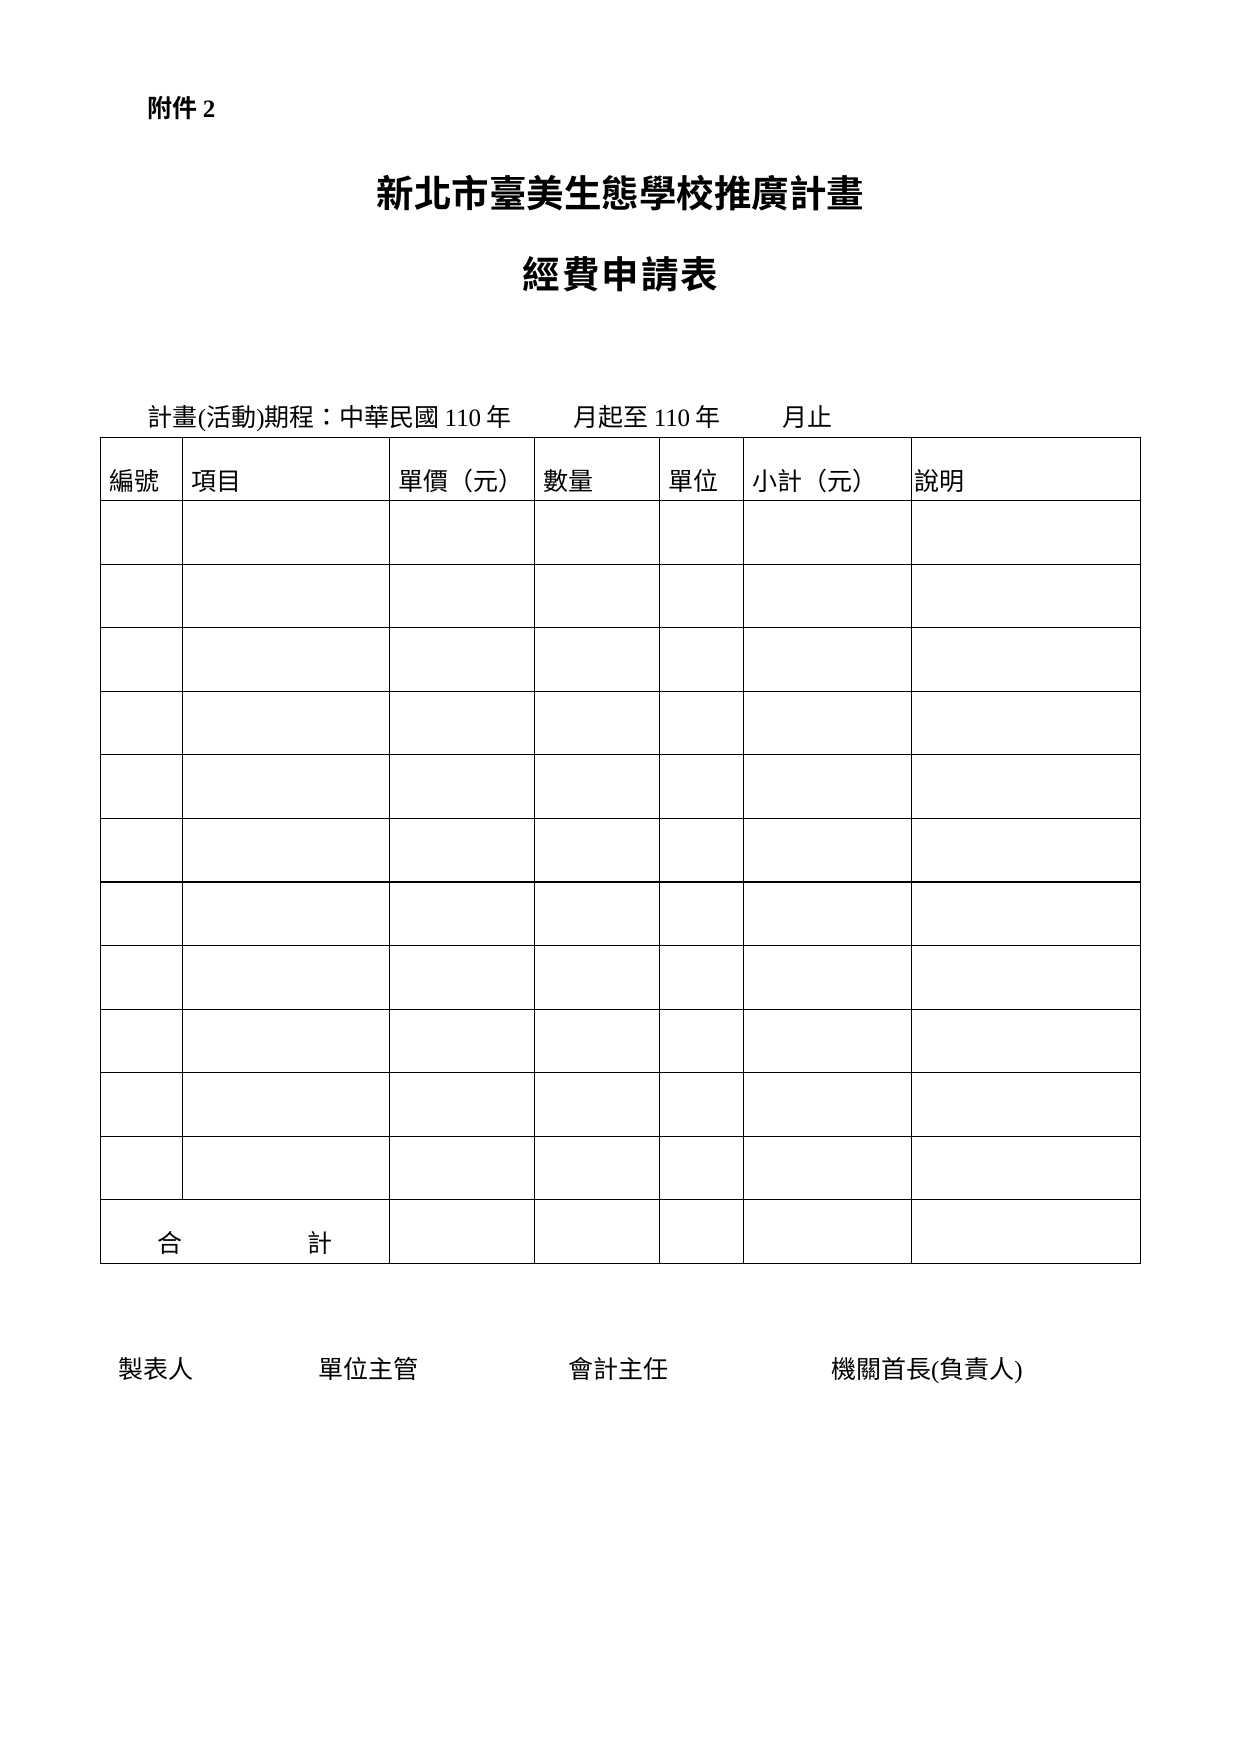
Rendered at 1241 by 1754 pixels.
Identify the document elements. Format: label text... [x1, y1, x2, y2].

table_cell [744, 1200, 911, 1263]
table_cell [183, 1010, 389, 1072]
table_cell [101, 628, 182, 691]
table_header 單位 [660, 438, 743, 500]
table_cell [744, 883, 911, 945]
table_cell [535, 501, 659, 564]
table_cell [660, 692, 743, 754]
table_cell [912, 1010, 1140, 1072]
table_cell [535, 628, 659, 691]
table_cell [535, 1073, 659, 1136]
table_cell [101, 755, 182, 818]
table_cell [744, 501, 911, 564]
table_cell [535, 946, 659, 1008]
table_cell [660, 946, 743, 1008]
table_cell [660, 819, 743, 881]
table_cell [744, 755, 911, 818]
table_cell [390, 1010, 534, 1072]
table_cell [660, 565, 743, 627]
table_cell [101, 501, 182, 564]
table_cell [912, 501, 1140, 564]
table_cell [390, 1073, 534, 1136]
text 計畫(活動)期程：中華民國110年 月起至110年 月止 [148, 374, 1092, 437]
table_cell [183, 1137, 389, 1199]
table_cell [390, 501, 534, 564]
table_cell [535, 1137, 659, 1199]
text 經費申請表 [148, 230, 1092, 293]
table_header 編號 [101, 438, 182, 500]
table_cell [101, 1137, 182, 1199]
table_cell [912, 1200, 1140, 1263]
table_cell [660, 628, 743, 691]
table_header 小計（元） [744, 438, 911, 500]
table_cell [183, 565, 389, 627]
text 新北市臺美生態學校推廣計畫 [148, 149, 1092, 212]
table_cell [660, 755, 743, 818]
table_cell [744, 819, 911, 881]
table_cell [390, 946, 534, 1008]
table_cell [101, 565, 182, 627]
table_cell [183, 883, 389, 945]
table_cell [744, 1137, 911, 1199]
table_cell [390, 819, 534, 881]
table_cell [390, 692, 534, 754]
table_cell [744, 628, 911, 691]
table_cell [744, 946, 911, 1008]
table_cell [744, 565, 911, 627]
text 製表人 單位主管 會計主任 機關首長(負責人) [118, 1326, 1143, 1389]
table_cell [390, 565, 534, 627]
table_cell [183, 819, 389, 881]
table_header 數量 [535, 438, 659, 500]
table_cell [660, 883, 743, 945]
table_cell [912, 565, 1140, 627]
table_cell [660, 501, 743, 564]
table_cell [183, 628, 389, 691]
table_cell [101, 692, 182, 754]
table_cell [535, 819, 659, 881]
table_cell [660, 1137, 743, 1199]
table_cell [390, 883, 534, 945]
table_cell [101, 1073, 182, 1136]
table_cell [535, 883, 659, 945]
table_cell [912, 1137, 1140, 1199]
table_cell [101, 946, 182, 1008]
table_cell [744, 692, 911, 754]
table_header 單價（元） [390, 438, 534, 500]
table_cell [660, 1200, 743, 1263]
table_header 說明 [912, 438, 1140, 500]
table_cell [912, 1073, 1140, 1136]
table_cell [744, 1073, 911, 1136]
table_cell [912, 692, 1140, 754]
table_cell [390, 628, 534, 691]
table_cell [535, 565, 659, 627]
table_cell [535, 1010, 659, 1072]
table_cell [183, 501, 389, 564]
table_cell [390, 755, 534, 818]
table_cell [390, 1137, 534, 1199]
table_header 項目 [183, 438, 389, 500]
table_cell [535, 755, 659, 818]
table_cell [101, 883, 182, 945]
table_cell [660, 1010, 743, 1072]
table_cell [183, 1073, 389, 1136]
table_cell [535, 692, 659, 754]
table_cell [535, 1200, 659, 1263]
table_cell [912, 628, 1140, 691]
table_cell [912, 883, 1140, 945]
table_cell [183, 755, 389, 818]
table_cell [912, 946, 1140, 1008]
table_cell 合 計 [101, 1200, 389, 1263]
table_cell [183, 946, 389, 1008]
table_cell [744, 1010, 911, 1072]
table_cell [912, 819, 1140, 881]
table_cell [101, 819, 182, 881]
table_cell [390, 1200, 534, 1263]
table_cell [183, 692, 389, 754]
table_cell [912, 755, 1140, 818]
table_cell [660, 1073, 743, 1136]
table_cell [101, 1010, 182, 1072]
